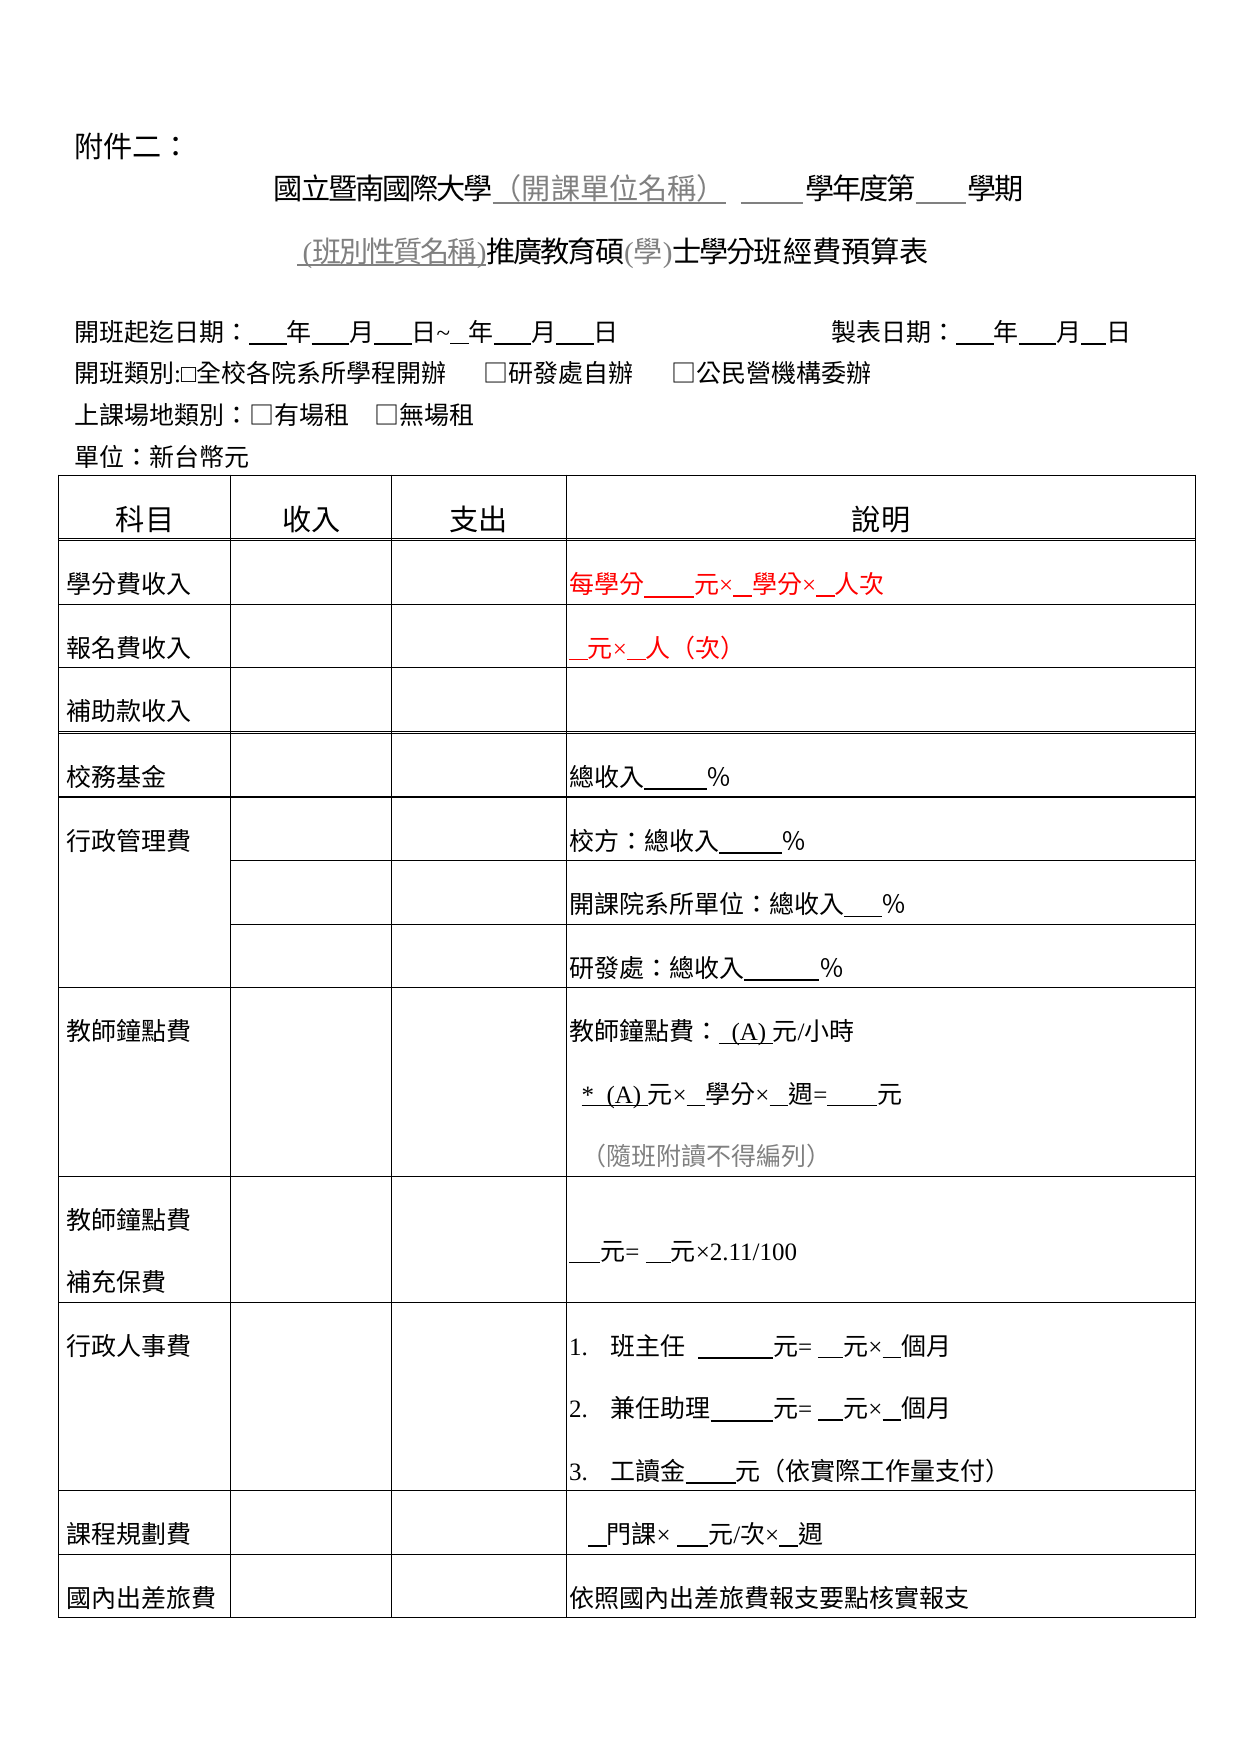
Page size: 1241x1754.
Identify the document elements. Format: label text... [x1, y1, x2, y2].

table_cell [231, 541, 391, 604]
text 開班起迄日期： 年 月 日~ 年 月 日 製表日期： 年 月 日 [74, 308, 1152, 349]
table_cell [231, 668, 391, 731]
table_cell 教師鐘點費： (A) 元/小時 * (A) 元× 學分× 週= 元 （隨班附讀不得編列） [567, 988, 1195, 1176]
table_cell [392, 668, 566, 731]
text (班別性質名稱)推廣教育碩(學)士學分班經費預算表 [74, 208, 1152, 270]
table_cell 元× 人（次） [567, 605, 1195, 667]
table_header 說明 [567, 476, 1195, 538]
table_cell 國內出差旅費 [59, 1555, 230, 1617]
table_cell [392, 541, 566, 604]
table_cell [231, 1303, 391, 1490]
table_cell [231, 1491, 391, 1554]
table_cell 班主任 元= 元× 個月 兼任助理 元= 元× 個月 工讀金 元（依實際工作量支付） [567, 1303, 1195, 1490]
table_cell 校務基金 [59, 734, 230, 796]
table_cell 行政管理費 [59, 798, 230, 987]
table_cell [231, 605, 391, 667]
table_cell [392, 798, 566, 860]
table_header 科目 [59, 476, 230, 538]
table_cell [392, 861, 566, 923]
table_cell 報名費收入 [59, 605, 230, 667]
table_cell [392, 605, 566, 667]
table_cell [392, 1303, 566, 1490]
table_cell 每學分 元× 學分× 人次 [567, 541, 1195, 604]
table_cell [392, 925, 566, 987]
table_cell 依照國內出差旅費報支要點核實報支 [567, 1555, 1195, 1617]
table_cell [392, 1555, 566, 1617]
table_cell [231, 1555, 391, 1617]
table_header 支出 [392, 476, 566, 538]
table_cell 總收入 ％ [567, 734, 1195, 796]
table_cell 教師鐘點費 [59, 988, 230, 1176]
table_cell 研發處：總收入 ％ [567, 925, 1195, 987]
table_cell 課程規劃費 [59, 1491, 230, 1554]
table_cell 開課院系所單位：總收入 ％ [567, 861, 1195, 923]
table_cell [231, 988, 391, 1176]
table_cell [231, 798, 391, 860]
table_cell * 門課× 元/次× 週 [567, 1491, 1195, 1554]
table_cell [392, 1177, 566, 1302]
table_cell [392, 988, 566, 1176]
table_header 收入 [231, 476, 391, 538]
table_cell 學分費收入 [59, 541, 230, 604]
table_cell [231, 861, 391, 923]
table_cell 元= 元×2.11/100 [567, 1177, 1195, 1302]
table_cell 補助款收入 [59, 668, 230, 731]
table_cell [231, 1177, 391, 1302]
table_cell [392, 1491, 566, 1554]
table_cell 校方：總收入 ％ [567, 798, 1195, 860]
table_cell 教師鐘點費 補充保費 [59, 1177, 230, 1302]
text 附件二： [74, 103, 1152, 166]
text 國立暨南國際大學（開課單位名稱） 學年度第 學期 [148, 166, 1152, 208]
text 開班類別:□全校各院系所學程開辦 □研發處自辦 □公民營機構委辦 [74, 349, 1152, 391]
table_cell [567, 668, 1195, 731]
table_cell 行政人事費 [59, 1303, 230, 1490]
table_cell [392, 734, 566, 796]
table_cell [231, 925, 391, 987]
text 上課場地類別：□有場租 □無場租 單位：新台幣元 [74, 391, 1152, 474]
table_cell [231, 734, 391, 796]
